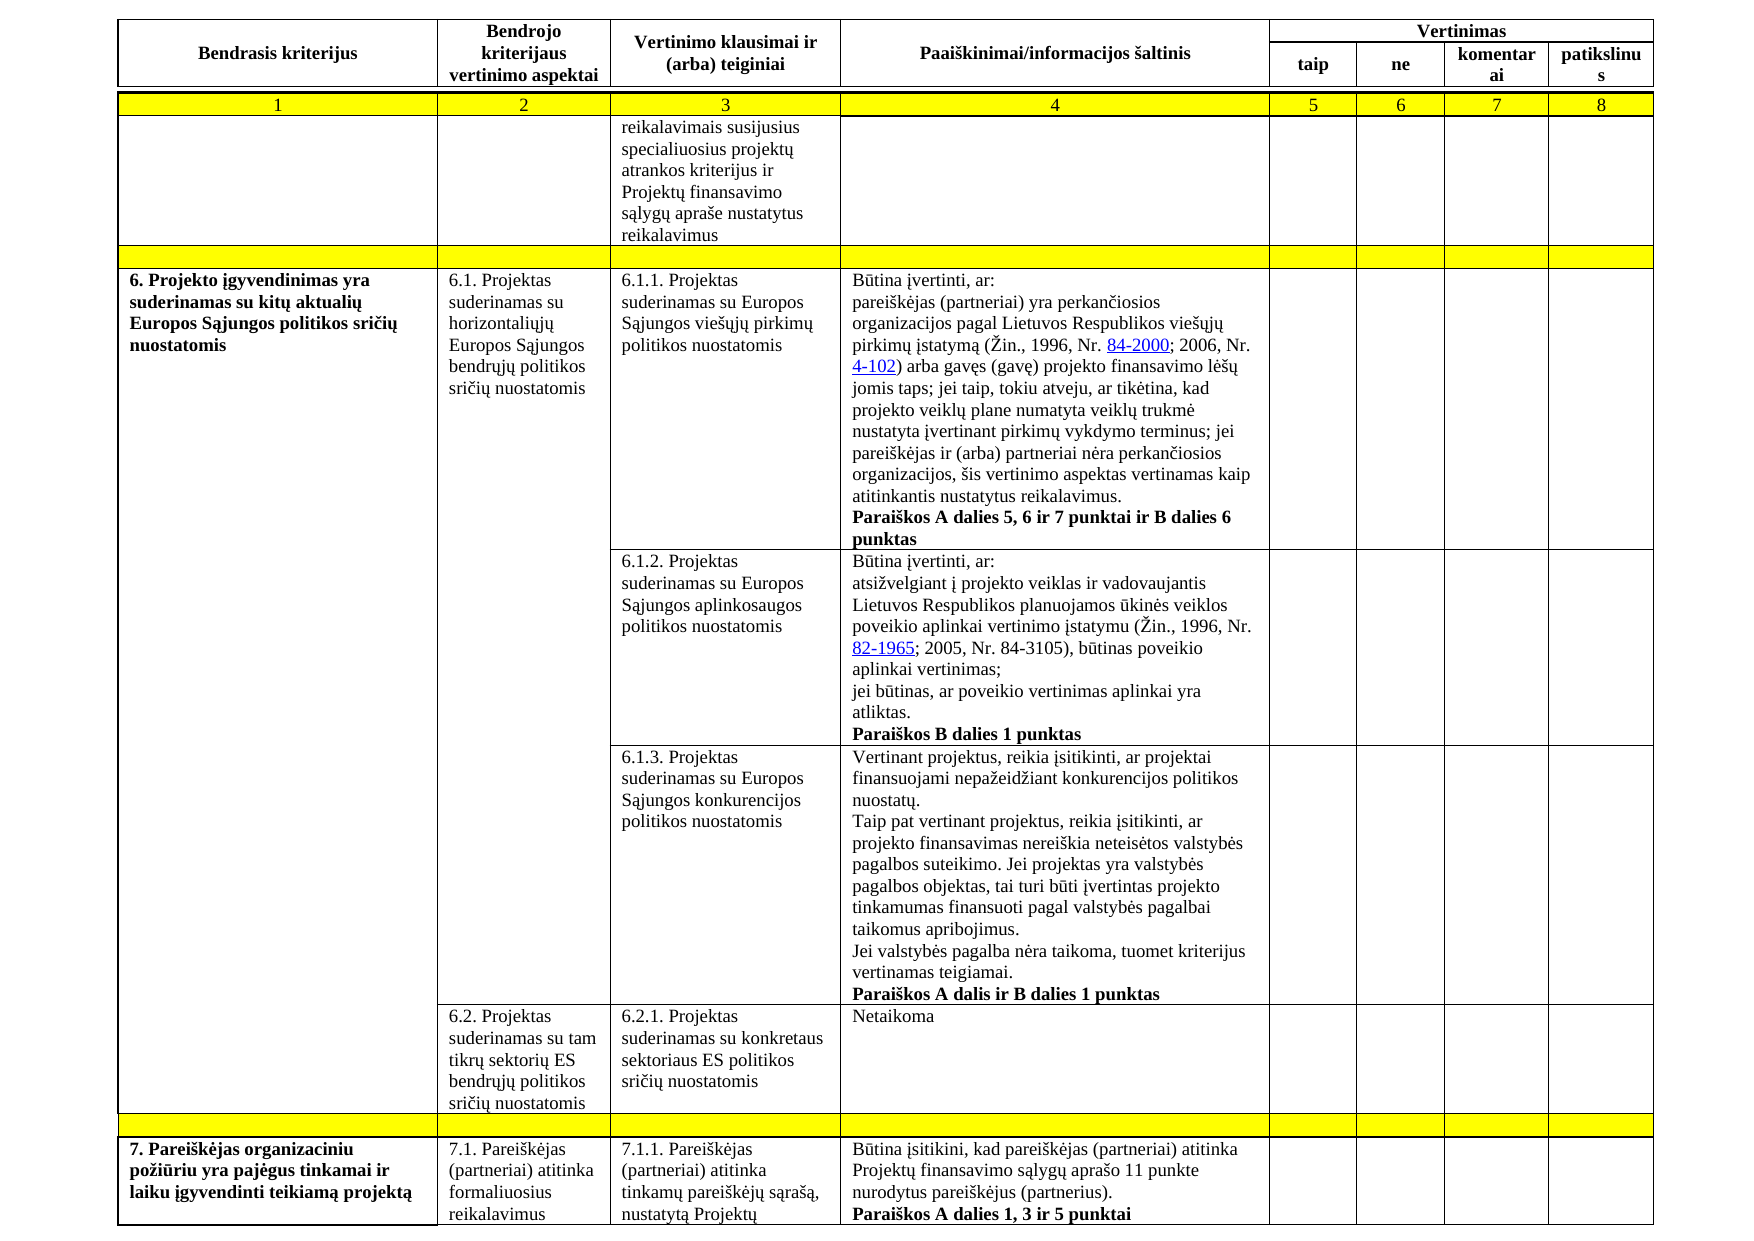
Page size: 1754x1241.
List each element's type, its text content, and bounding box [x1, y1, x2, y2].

table_cell [1357, 117, 1444, 245]
table_cell [118, 87, 437, 91]
table_cell [841, 1114, 1269, 1136]
table_cell [1270, 117, 1356, 245]
table_cell [1549, 87, 1653, 91]
table_header Vertinimo klausimai ir (arba) teiginiai [611, 20, 840, 86]
table_cell [1357, 1005, 1444, 1113]
table_cell [611, 246, 840, 268]
table_cell [1444, 87, 1549, 91]
table_cell [1549, 1005, 1653, 1113]
table_cell 7. Pareiškėjas organizaciniu požiūriu yra pajėgus tinkamai ir laiku įgyvendinti teikiamą projektą [119, 1138, 437, 1224]
table_cell [1445, 1114, 1548, 1136]
table_cell [1357, 87, 1444, 91]
table_cell [1270, 246, 1356, 268]
table_cell [1357, 246, 1444, 268]
table_cell [1357, 746, 1444, 1004]
table_cell 1 [119, 94, 437, 115]
table_cell 2 [438, 94, 610, 115]
table_cell [1549, 550, 1653, 744]
table_cell [119, 246, 437, 268]
table_header Paaiškinimai/informacijos šaltinis [841, 20, 1269, 86]
table_cell [1549, 246, 1653, 268]
table_cell [1445, 550, 1548, 744]
table_cell [1549, 117, 1653, 245]
table_cell 6.1.2. Projektas suderinamas su Europos Sąjungos aplinkosaugos politikos nuostatomis [611, 550, 840, 744]
table_cell [611, 1114, 840, 1136]
table_cell [438, 116, 610, 245]
table_cell [1270, 269, 1356, 549]
table_cell [1357, 1138, 1444, 1224]
table_cell [1445, 246, 1548, 268]
table_cell 5 [1270, 94, 1356, 115]
table_cell [1270, 746, 1356, 1004]
table_cell 7.1. Pareiškėjas (partneriai) atitinka formaliuosius reikalavimus [438, 1138, 610, 1224]
table_cell reikalavimais susijusius specialiuosius projektų atrankos kriterijus ir Projektų finansavimo sąlygų apraše nustatytus reikalavimus [611, 116, 840, 245]
table_cell Vertinant projektus, reikia įsitikinti, ar projektai finansuojami nepažeidžiant konkurencijos politikos nuostatų. Taip pat vertinant projektus, reikia įsitikinti, ar projekto finansavimas nereiškia neteisėtos valstybės pagalbos suteikimo. Jei projektas yra valstybės pagalbos objektas, tai turi būti įvertintas projekto tinkamumas finansuoti pagal valstybės pagalbai taikomus apribojimus. Jei valstybės pagalba nėra taikoma, tuomet kriterijus vertinamas teigiamai. Paraiškos A dalis ir B dalies 1 punktas [841, 746, 1269, 1004]
table_cell [438, 246, 610, 268]
table_cell [1270, 1005, 1356, 1113]
table_cell 6.2.1. Projektas suderinamas su konkretaus sektoriaus ES politikos sričių nuostatomis [611, 1005, 840, 1113]
table_cell [1357, 1114, 1444, 1136]
table_cell [1445, 1138, 1548, 1224]
table_cell [1270, 1138, 1356, 1224]
table_cell [1269, 87, 1357, 91]
table_cell ne [1357, 43, 1444, 86]
table_cell 4 [841, 94, 1269, 115]
table_cell [1445, 269, 1548, 549]
table_cell 6.1.1. Projektas suderinamas su Europos Sąjungos viešųjų pirkimų politikos nuostatomis [611, 269, 840, 549]
table_cell [119, 1114, 437, 1136]
table_cell 3 [611, 94, 840, 115]
table_cell [1445, 1005, 1548, 1113]
table_cell [841, 117, 1269, 245]
table_cell [1549, 1114, 1653, 1136]
table_cell [1445, 117, 1548, 245]
table_cell 7.1.1. Pareiškėjas (partneriai) atitinka tinkamų pareiškėjų sąrašą, nustatytą Projektų [611, 1138, 840, 1224]
table_cell [438, 1114, 610, 1136]
table_cell [119, 116, 437, 245]
table_cell [1445, 746, 1548, 1004]
table_cell 8 [1549, 94, 1653, 115]
table_cell patikslinus [1549, 43, 1653, 86]
table_cell [610, 87, 841, 91]
table_cell 6 [1357, 94, 1444, 115]
table_cell [1357, 269, 1444, 549]
table_cell 6. Projekto įgyvendinimas yra suderinamas su kitų aktualių Europos Sąjungos politikos sričių nuostatomis [119, 269, 437, 1113]
table_cell [1270, 550, 1356, 744]
table_cell 6.2. Projektas suderinamas su tam tikrų sektorių ES bendrųjų politikos sričių nuostatomis [438, 1005, 610, 1113]
table_cell Netaikoma [841, 1005, 1269, 1113]
table_cell 6.1. Projektas suderinamas su horizontaliųjų Europos Sąjungos bendrųjų politikos sričių nuostatomis [438, 269, 610, 1004]
table_cell [1549, 746, 1653, 1004]
table_cell [841, 246, 1269, 268]
table_cell Būtina įsitikini, kad pareiškėjas (partneriai) atitinka Projektų finansavimo sąlygų aprašo 11 punkte nurodytus pareiškėjus (partnerius). Paraiškos A dalies 1, 3 ir 5 punktai [841, 1138, 1269, 1224]
table_cell [841, 87, 1269, 91]
table_cell 7 [1445, 94, 1548, 115]
table_cell [1549, 1138, 1653, 1224]
table_cell taip [1270, 43, 1356, 86]
table_cell Būtina įvertinti, ar: pareiškėjas (partneriai) yra perkančiosios organizacijos pagal Lietuvos Respublikos viešųjų pirkimų įstatymą (Žin., 1996, Nr. 84-2000; 2006, Nr. 4-102) arba gavęs (gavę) projekto finansavimo lėšų jomis taps; jei taip, tokiu atveju, ar tikėtina, kad projekto veiklų plane numatyta veiklų trukmė nustatyta įvertinant pirkimų vykdymo terminus; jei pareiškėjas ir (arba) partneriai nėra perkančiosios organizacijos, šis vertinimo aspektas vertinamas kaip atitinkantis nustatytus reikalavimus. Paraiškos A dalies 5, 6 ir 7 punktai ir B dalies 6 punktas [841, 269, 1269, 549]
table_cell [1357, 550, 1444, 744]
table_header Bendrasis kriterijus [119, 20, 437, 86]
table_cell komentarai [1445, 43, 1548, 86]
table_header Bendrojo kriterijaus vertinimo aspektai [438, 20, 610, 86]
table_cell [1549, 269, 1653, 549]
table_cell [438, 87, 610, 91]
table_cell Būtina įvertinti, ar: atsižvelgiant į projekto veiklas ir vadovaujantis Lietuvos Respublikos planuojamos ūkinės veiklos poveikio aplinkai vertinimo įstatymu (Žin., 1996, Nr. 82-1965; 2005, Nr. 84-3105), būtinas poveikio aplinkai vertinimas; jei būtinas, ar poveikio vertinimas aplinkai yra atliktas. Paraiškos B dalies 1 punktas [841, 550, 1269, 744]
table_cell [1270, 1114, 1356, 1136]
table_header Vertinimas [1270, 20, 1653, 41]
table_cell 6.1.3. Projektas suderinamas su Europos Sąjungos konkurencijos politikos nuostatomis [611, 746, 840, 1004]
